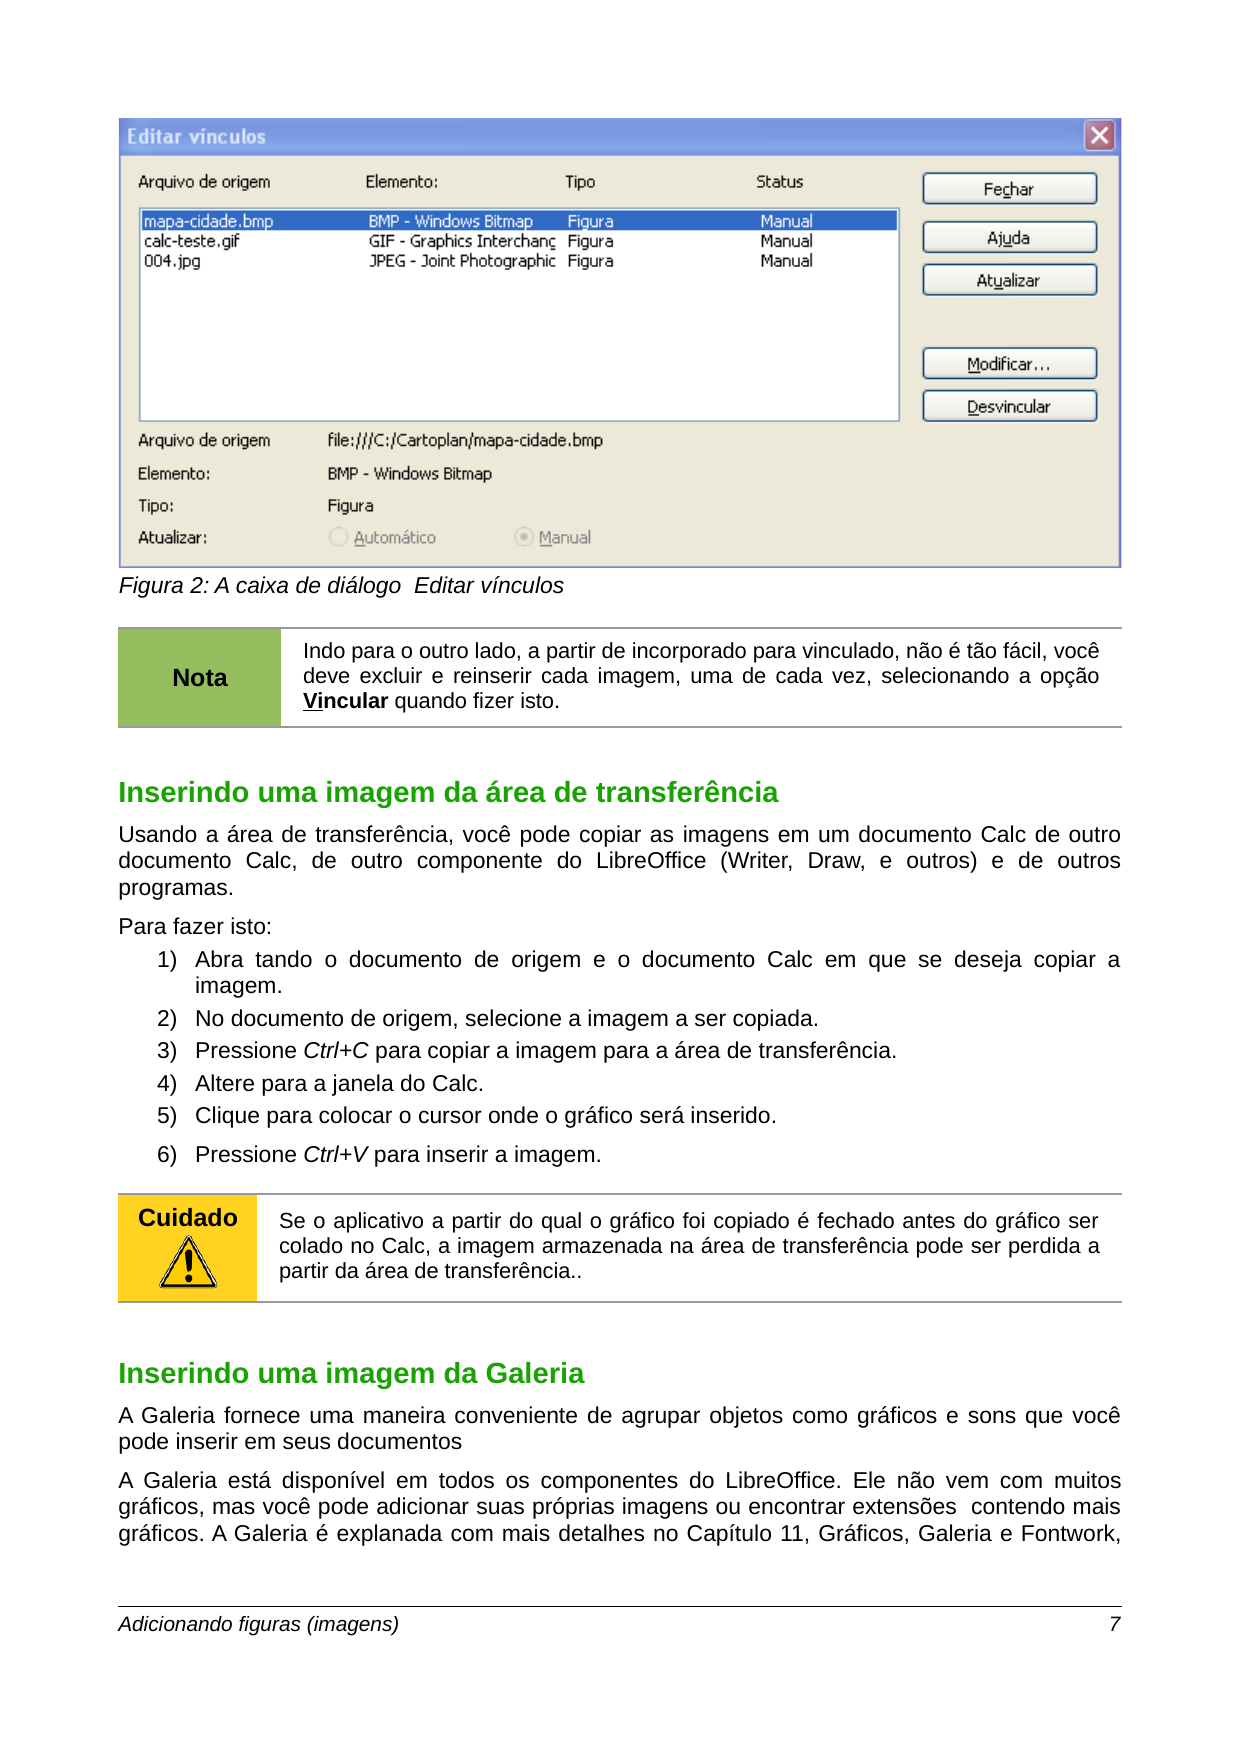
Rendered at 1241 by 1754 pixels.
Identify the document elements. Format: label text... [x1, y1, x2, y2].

list Pressione Ctrl+C para copiar a imagem para a área de transferência. [177, 1037, 1122, 1063]
table_header Se o aplicativo a partir do qual o gráfico foi copiado é fechado antes do gráfico ser colado no Calc, a imagem armazenada na área de transferência pode ser perdida a partir da área de transferência.. [258, 1195, 1122, 1301]
table_header Cuidado [118, 1195, 257, 1301]
list Clique para colocar o cursor onde o gráfico será inserido. [177, 1102, 1122, 1129]
list Pressione Ctrl+V para inserir a imagem. [177, 1141, 1122, 1167]
subtitle Inserindo uma imagem da Galeria [118, 1356, 1122, 1389]
text A Galeria fornece uma maneira conveniente de agrupar objetos como gráficos e sons que você pode inserir em seus documentos [118, 1402, 1122, 1454]
list Abra tando o documento de origem e o documento Calc em que se deseja copiar a imagem. [177, 946, 1122, 998]
table_header Indo para o outro lado, a partir de incorporado para vinculado, não é tão fácil, você deve excluir e reinserir cada imagem, uma de cada vez, selecionando a opção Vincular quando fizer isto. [281, 629, 1122, 726]
subtitle Inserindo uma imagem da área de transferência [118, 775, 1122, 809]
table_header Nota [118, 629, 281, 726]
list No documento de origem, selecione a imagem a ser copiada. [177, 1004, 1122, 1031]
picture [118, 118, 1122, 568]
text A Galeria está disponível em todos os componentes do LibreOffice. Ele não vem com muitos gráficos, mas você pode adicionar suas próprias imagens ou encontrar extensões contendo mais gráficos. A Galeria é explanada com mais detalhes no Capítulo 11, Gráficos, Galeria e Fontwork, [118, 1467, 1122, 1546]
list Altere para a janela do Calc. [177, 1070, 1122, 1096]
picture [155, 1232, 220, 1292]
text Figura 2: A caixa de diálogo Editar vínculos [119, 568, 1122, 598]
list Para fazer isto: [118, 913, 1122, 939]
text Usando a área de transferência, você pode copiar as imagens em um documento Calc de outro documento Calc, de outro componente do LibreOffice (Writer, Draw, e outros) e de outros programas. [118, 821, 1122, 900]
